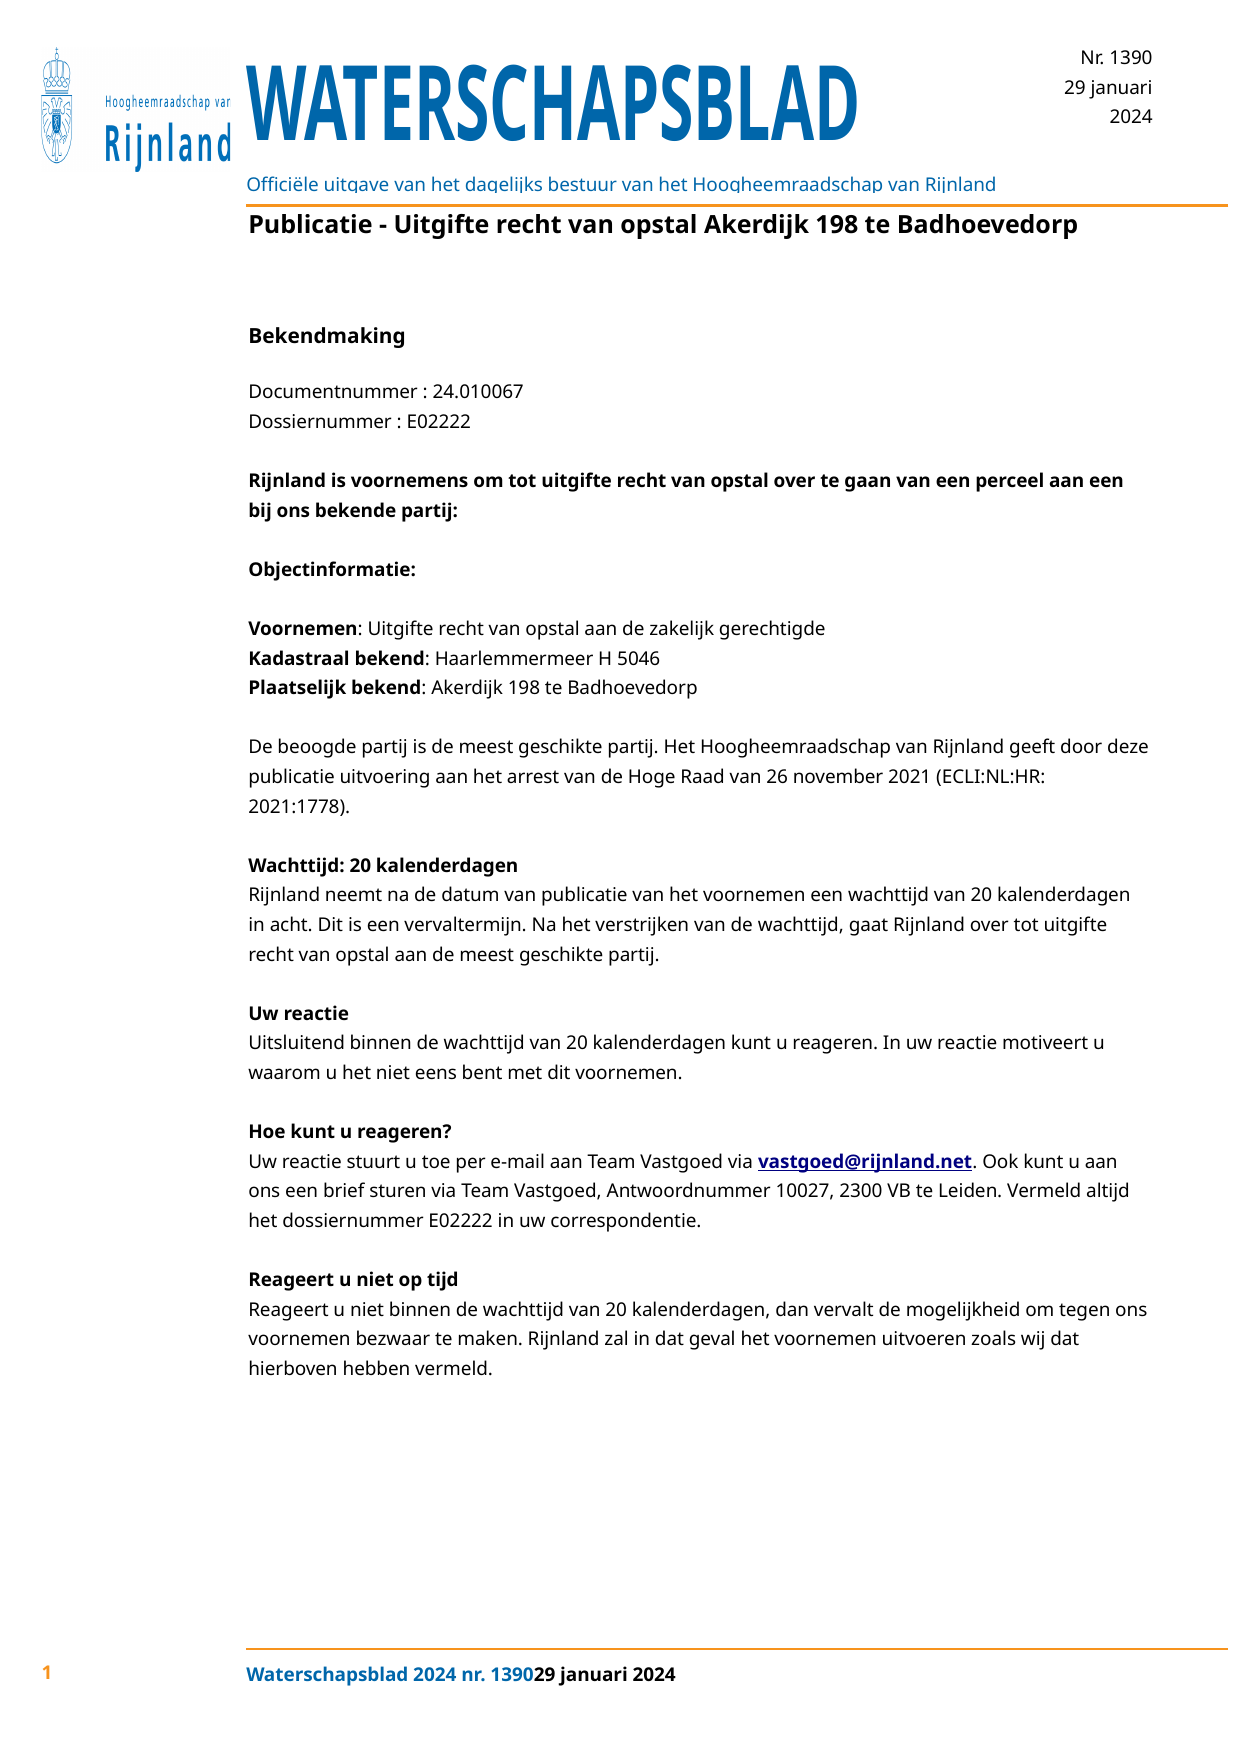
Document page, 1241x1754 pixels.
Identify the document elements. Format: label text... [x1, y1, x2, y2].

text Bekendmaking [248, 321, 1152, 349]
picture [41, 47, 231, 172]
text Uw reactie [248, 1000, 1152, 1026]
text Kadastraal bekend: Haarlemmermeer H 5046 [248, 645, 1152, 671]
text Rijnland neemt na de datum van publicatie van het voornemen een wachttijd van 20 kalenderdagen in acht. Dit is een vervaltermijn. Na het verstrijken van de wachttijd, gaat Rijnland over tot uitgifte recht van opstal aan de meest geschikte partij. [248, 882, 1152, 967]
text Voornemen: Uitgifte recht van opstal aan de zakelijk gerechtigde [248, 615, 1152, 641]
text Wachttijd: 20 kalenderdagen [248, 852, 1152, 878]
text Dossiernummer : E02222 [248, 408, 1152, 434]
text Reageert u niet binnen de wachttijd van 20 kalenderdagen, dan vervalt de mogelijkheid om tegen ons voornemen bezwaar te maken. Rijnland zal in dat geval het voornemen uitvoeren zoals wij dat hierboven hebben vermeld. [248, 1296, 1152, 1381]
text Documentnummer : 24.010067 [248, 379, 1152, 404]
text Plaatselijk bekend: Akerdijk 198 te Badhoevedorp [248, 674, 1152, 700]
text Uw reactie stuurt u toe per e-mail aan Team Vastgoed via vastgoed@rijnland.net. Ook kunt u aan ons een brief sturen via Team Vastgoed, Antwoordnummer 10027, 2300 VB te Leiden. Vermeld altijd het dossiernummer E02222 in uw correspondentie. [248, 1148, 1152, 1233]
text De beoogde partij is de meest geschikte partij. Het Hoogheemraadschap van Rijnland geeft door deze publicatie uitvoering aan het arrest van de Hoge Raad van 26 november 2021 (ECLI:NL:HR: 2021:1778). [248, 734, 1152, 819]
text Publicatie - Uitgifte recht van opstal Akerdijk 198 te Badhoevedorp [248, 207, 1152, 241]
text Uitsluitend binnen de wachttijd van 20 kalenderdagen kunt u reageren. In uw reactie motiveert u waarom u het niet eens bent met dit voornemen. [248, 1029, 1152, 1085]
text Hoe kunt u reageren? [248, 1118, 1152, 1144]
text Reageert u niet op tijd [248, 1266, 1152, 1292]
text Rijnland is voornemens om tot uitgifte recht van opstal over te gaan van een perceel aan een bij ons bekende partij: [248, 467, 1152, 523]
text Objectinformatie: [248, 556, 1152, 582]
